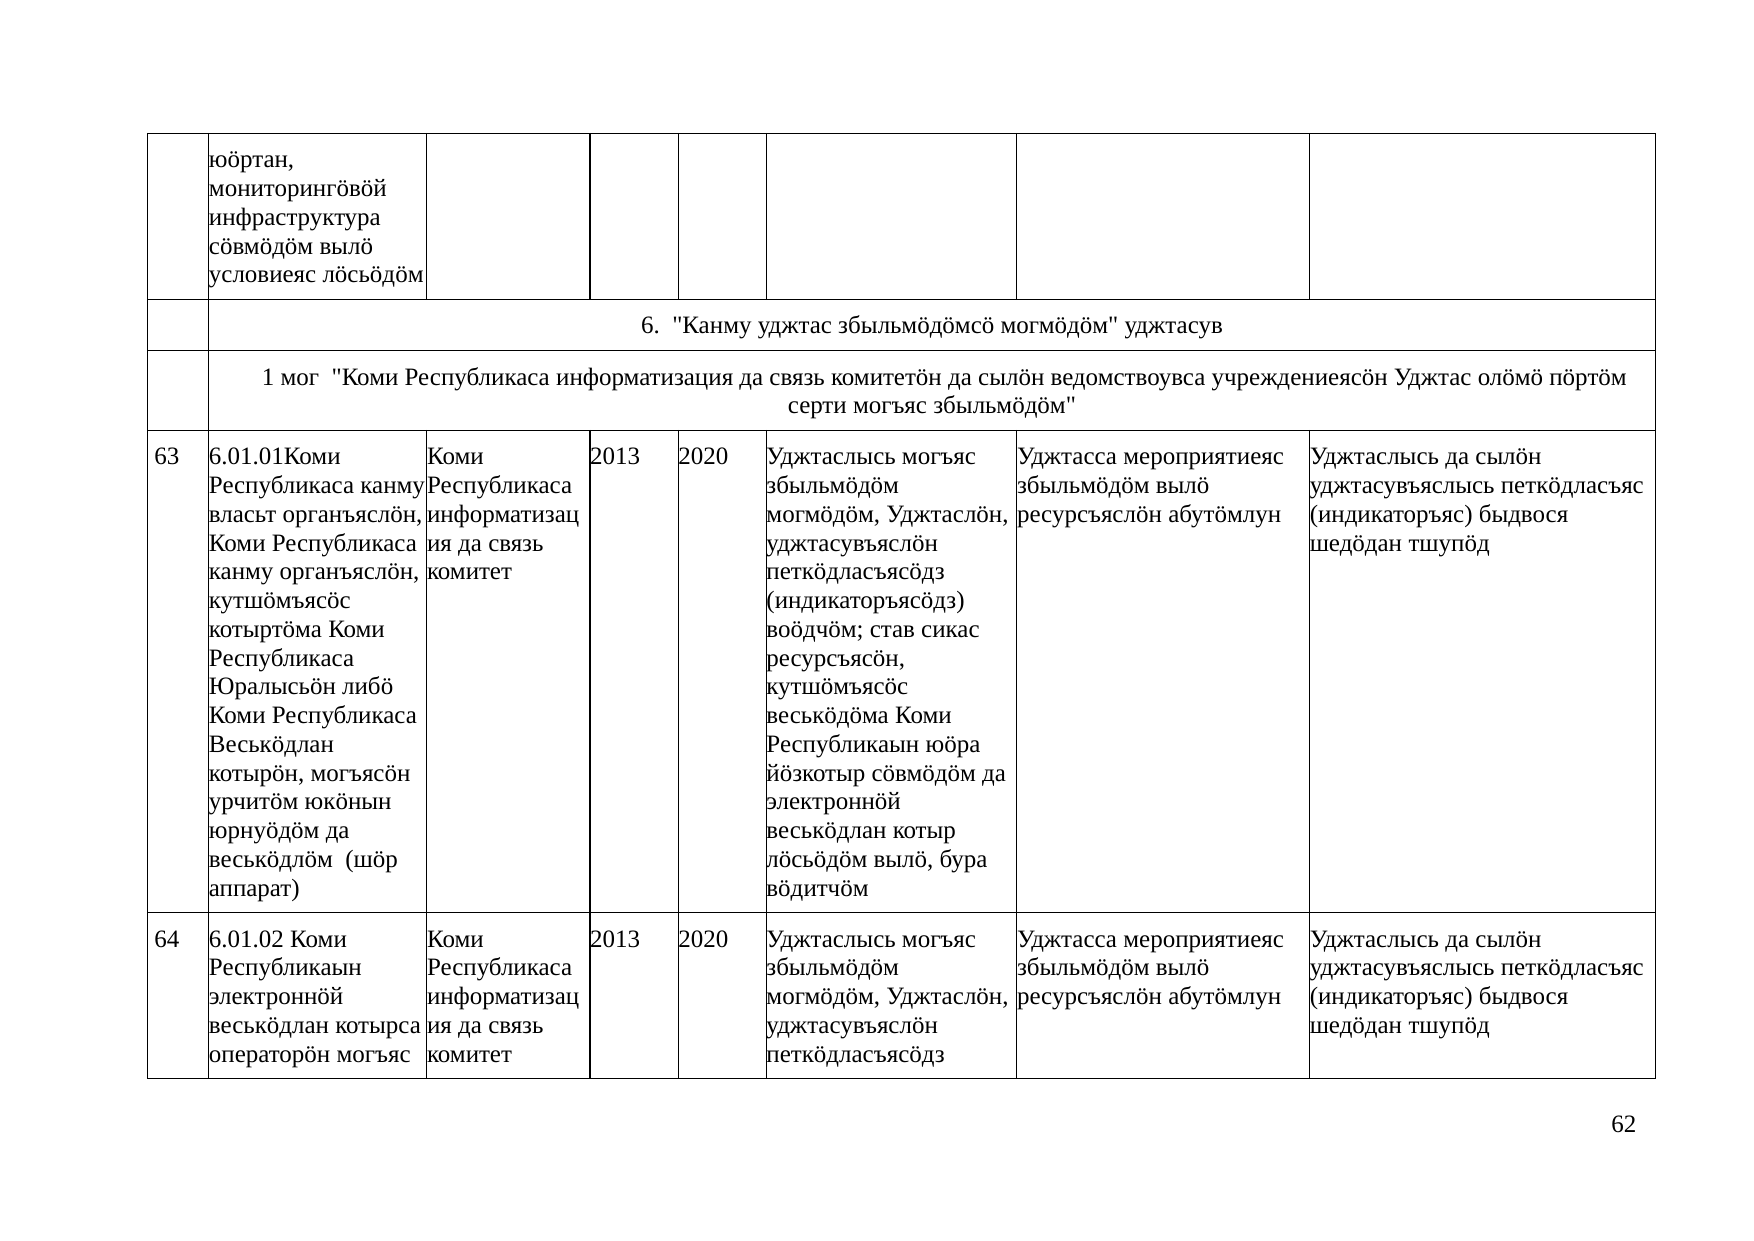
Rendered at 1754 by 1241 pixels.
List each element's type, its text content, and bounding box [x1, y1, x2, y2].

table_cell Уджтаслысь да сылӧн уджтасувъяслысь петкӧдласъяс (индикаторъяс) быдвося шедӧдан тшупӧд [1310, 913, 1655, 1078]
table_cell юӧртан, мониторингӧвӧй инфраструктура сӧвмӧдӧм вылӧ условиеяс лӧсьӧдӧм [209, 134, 426, 299]
table_cell 2020 [679, 913, 766, 1078]
table_cell Уджтаслысь да сылӧн уджтасувъяслысь петкӧдласъяс (индикаторъяс) быдвося шедӧдан тшупӧд [1310, 431, 1655, 912]
table_cell 63 [148, 431, 208, 912]
table_cell Уджтасса мероприятиеяс збыльмӧдӧм вылӧ ресурсъяслӧн абутӧмлун [1017, 913, 1309, 1078]
table_cell [427, 134, 589, 299]
table_cell [1017, 134, 1309, 299]
table_cell Уджтасса мероприятиеяс збыльмӧдӧм вылӧ ресурсъяслӧн абутӧмлун [1017, 431, 1309, 912]
table_cell [679, 134, 766, 299]
table_cell [591, 134, 678, 299]
table_cell [148, 300, 208, 350]
table_cell 2020 [679, 431, 766, 912]
table_cell 2013 [591, 431, 678, 912]
table_cell [148, 351, 208, 430]
table_cell Коми Республикаса информатизация да связь комитет [427, 431, 589, 912]
table_cell Уджтаслысь могъяс збыльмӧдӧм могмӧдӧм, Уджтаслӧн, уджтасувъяслӧн петкӧдласъясӧдз [767, 913, 1016, 1078]
table_cell 6. "Канму уджтас збыльмӧдӧмсӧ могмӧдӧм" уджтасув [209, 300, 1655, 350]
table_cell Уджтаслысь могъяс збыльмӧдӧм могмӧдӧм, Уджтаслӧн, уджтасувъяслӧн петкӧдласъясӧдз (индикаторъясӧдз) воӧдчӧм; став сикас ресурсъясӧн, кутшӧмъясӧс веськӧдӧма Коми Республикаын юӧра йӧзкотыр сӧвмӧдӧм да электроннӧй веськӧдлан котыр лӧсьӧдӧм вылӧ, бура вӧдитчӧм [767, 431, 1016, 912]
table_cell 64 [148, 913, 208, 1078]
table_cell [767, 134, 1016, 299]
table_cell 2013 [591, 913, 678, 1078]
table_cell [148, 134, 208, 299]
table_cell [1310, 134, 1655, 299]
table_cell 6.01.01Коми Республикаса канму власьт органъяслӧн, Коми Республикаса канму органъяслӧн, кутшӧмъясӧс котыртӧма Коми Республикаса Юралысьӧн либӧ Коми Республикаса Веськӧдлан котырӧн, могъясӧн урчитӧм юкӧнын юрнуӧдӧм да веськӧдлӧм (шӧр аппарат) [209, 431, 426, 912]
table_cell 6.01.02 Коми Республикаын электроннӧй веськӧдлан котырса операторӧн могъяс [209, 913, 426, 1078]
table_cell Коми Республикаса информатизация да связь комитет [427, 913, 589, 1078]
table_cell 1 мог "Коми Республикаса информатизация да связь комитетӧн да сылӧн ведомствоувса учреждениеясӧн Уджтас олӧмӧ пӧртӧм серти могъяс збыльмӧдӧм" [209, 351, 1655, 430]
